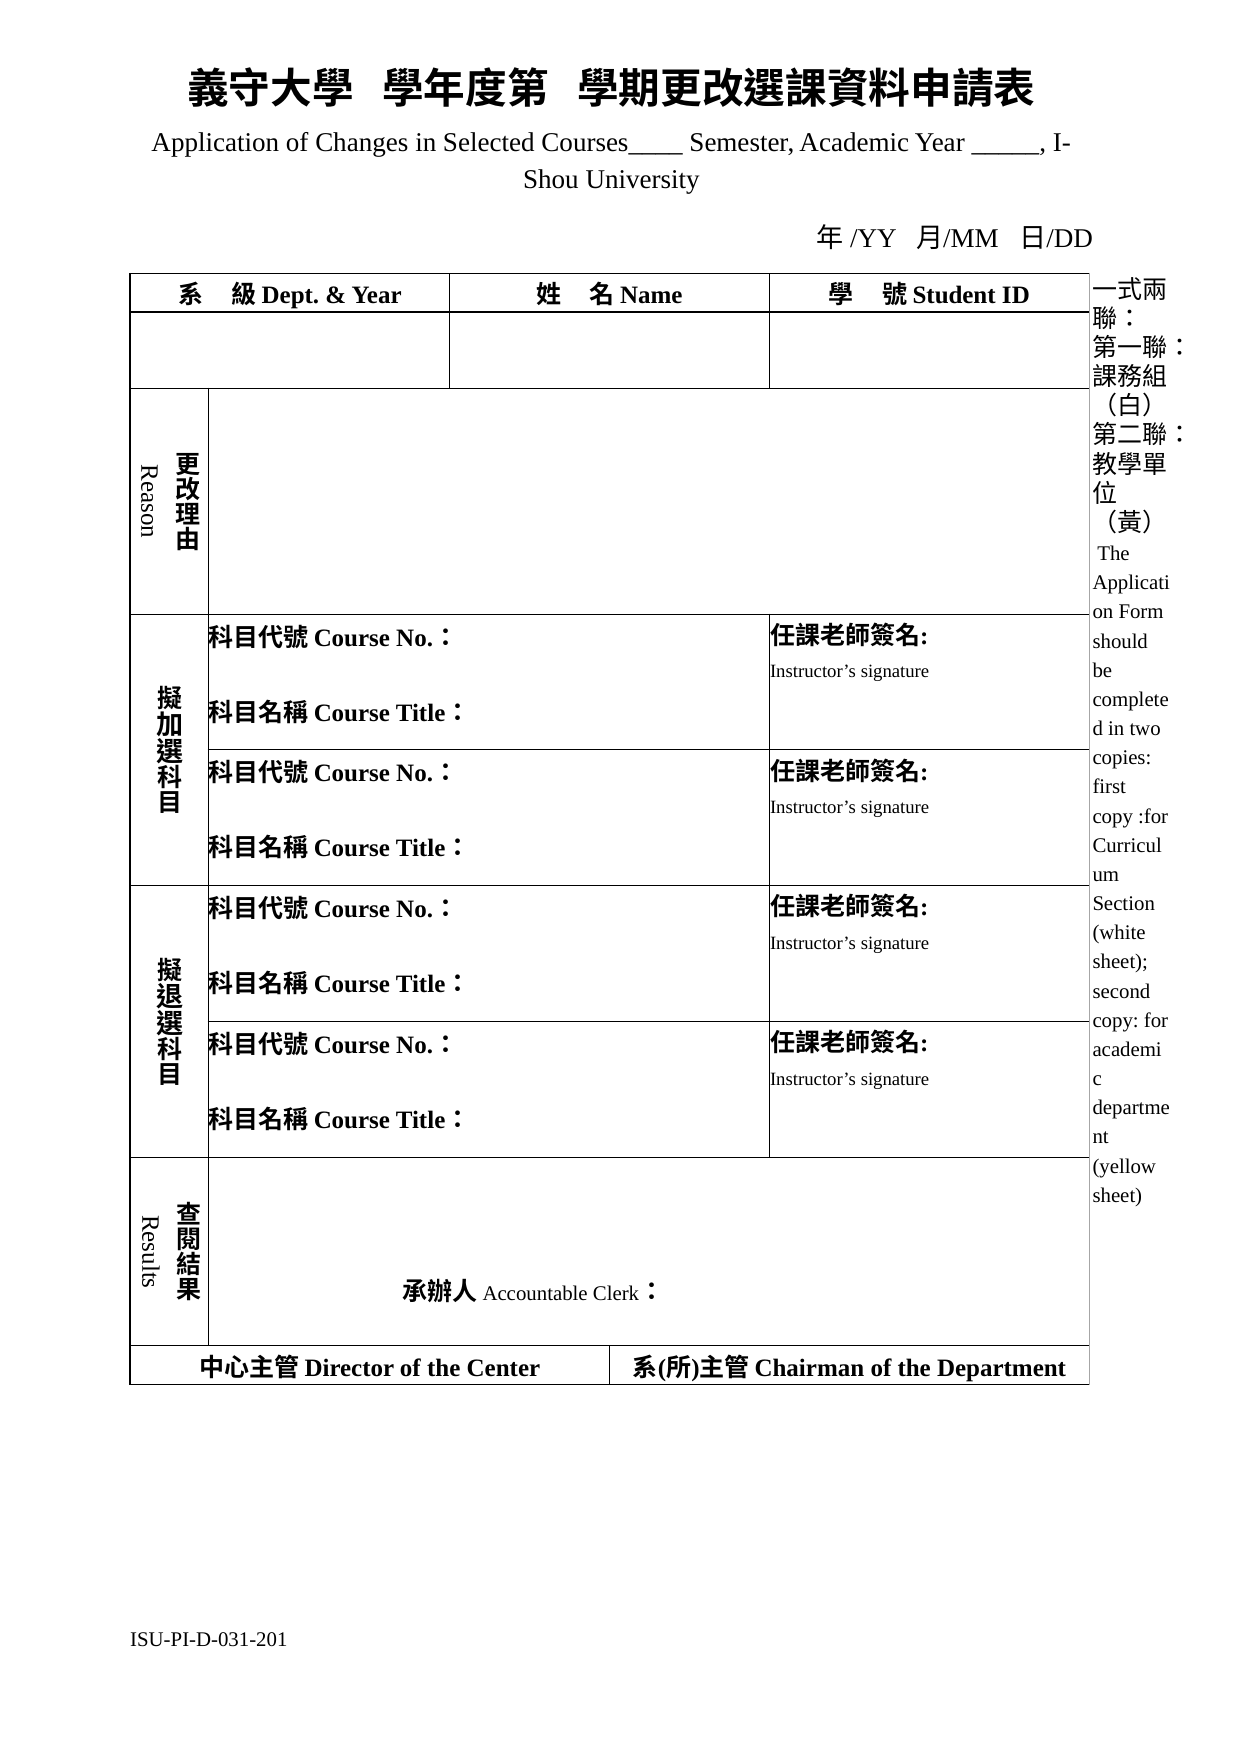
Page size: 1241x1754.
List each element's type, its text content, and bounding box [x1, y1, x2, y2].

table_cell 中心主管Director of the Center [131, 1346, 609, 1384]
table_cell 科目代號Course No.： 科目名稱Course Title： [209, 886, 769, 1021]
table_cell 科目代號Course No.： 科目名稱Course Title： [209, 615, 769, 749]
text Application of Changes in Selected Courses____ Semester, Academic Year _____, I-Shou University [130, 123, 1092, 198]
table_cell 擬加選科目 Course Intended to take [131, 615, 208, 885]
text 義守大學 學年度第 學期更改選課資料申請表 [130, 48, 1092, 123]
table_cell 系(所)主管Chairman of the Department [610, 1346, 1089, 1384]
table_cell 任課老師簽名: Instructor’s signature [770, 615, 1089, 749]
table_header 姓 名Name [450, 274, 769, 311]
text 年 /YY 月/MM 日/DD [130, 198, 1092, 273]
table_cell 科目代號Course No.： 科目名稱Course Title： [209, 1022, 769, 1157]
table_cell 任課老師簽名: Instructor’s signature [770, 886, 1089, 1021]
table_cell [770, 313, 1089, 387]
table_cell 查閱結果 Results [131, 1158, 208, 1345]
table_cell 承辦人Accountable Clerk： [209, 1158, 1089, 1345]
table_header 系 級Dept. & Year [131, 274, 449, 311]
table_cell 更改理由 Reason [131, 389, 208, 613]
table_cell 科目代號Course No.： 科目名稱Course Title： [209, 750, 769, 885]
table_cell [450, 313, 769, 387]
table_cell [131, 313, 449, 387]
table_cell 任課老師簽名: Instructor’s signature [770, 1022, 1089, 1157]
table_cell 擬退選科目 Course intended to withdraw [131, 886, 208, 1157]
table_cell 任課老師簽名: Instructor’s signature [770, 750, 1089, 885]
table_header 學 號Student ID [770, 274, 1089, 311]
table_cell [209, 389, 1089, 613]
